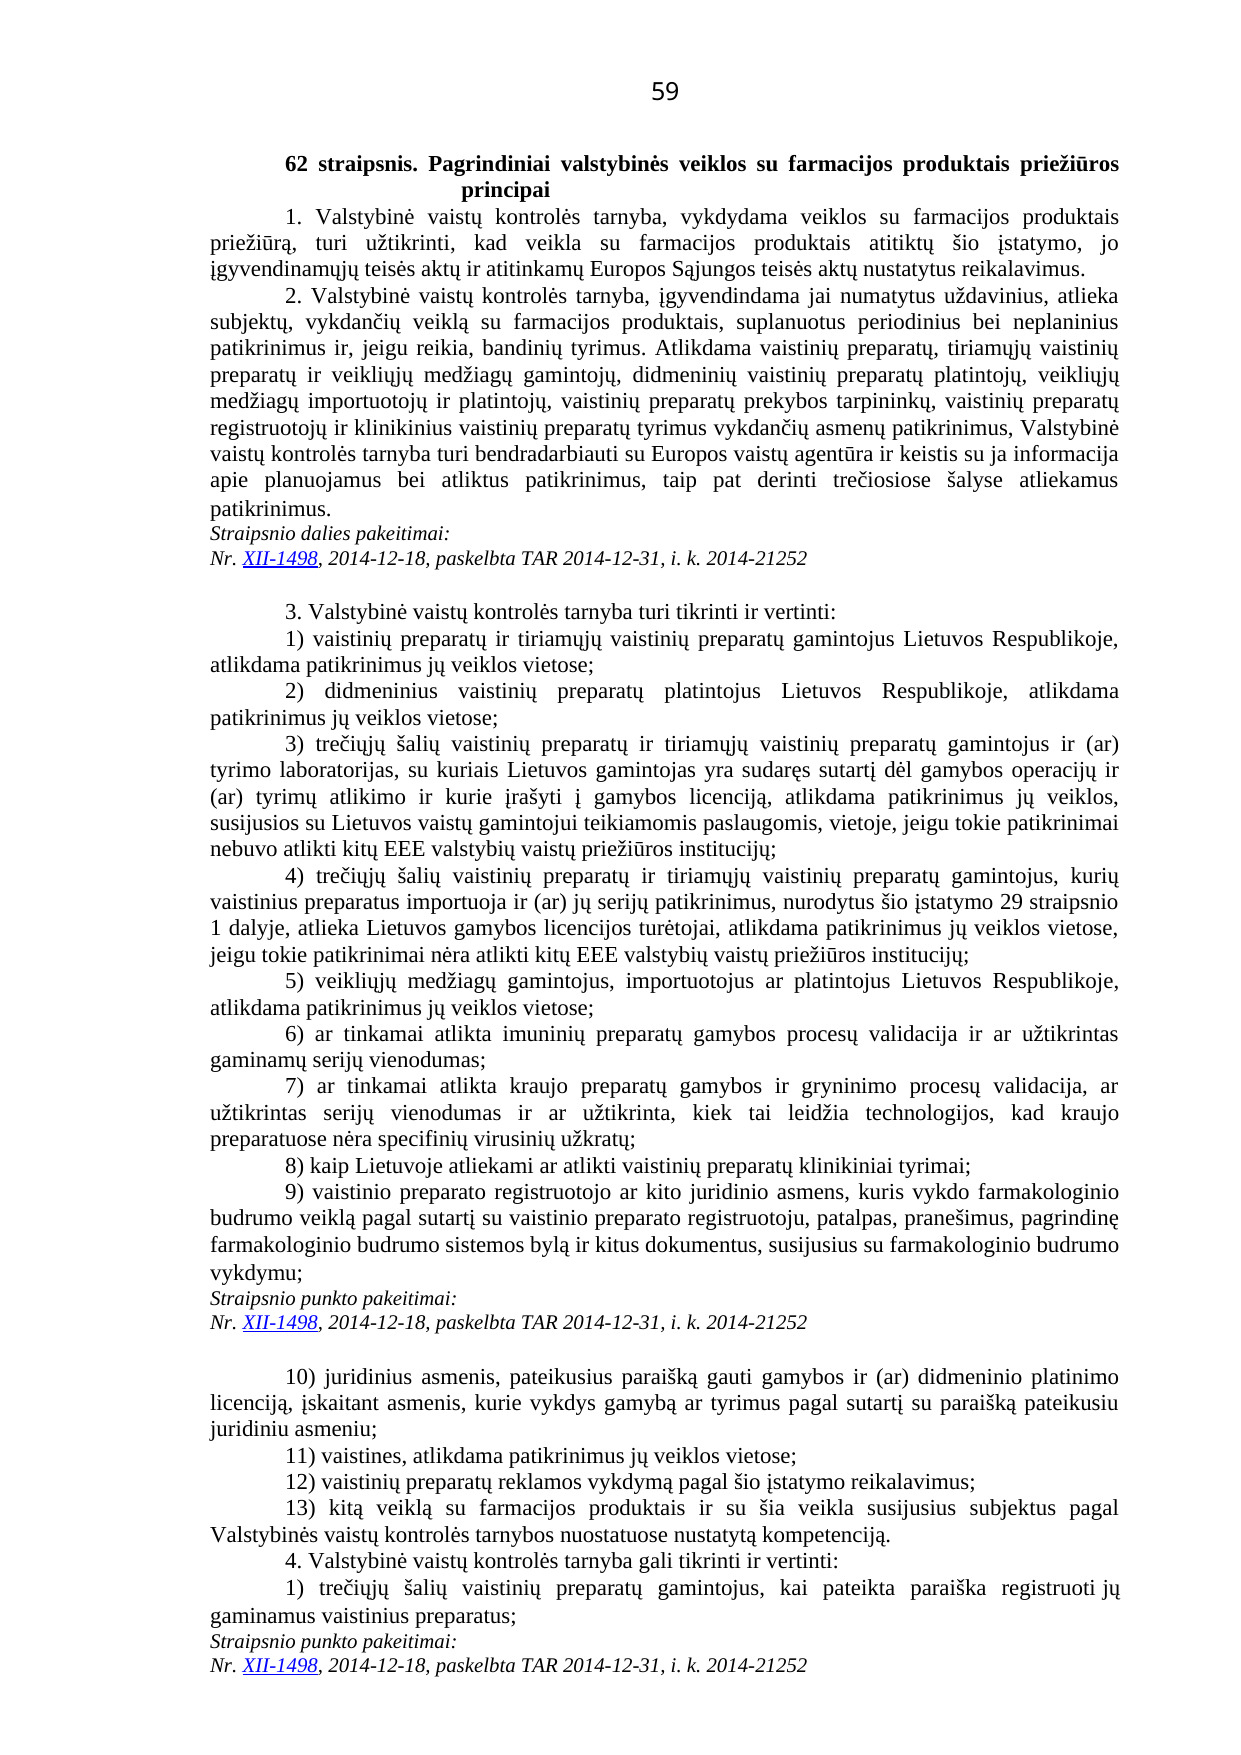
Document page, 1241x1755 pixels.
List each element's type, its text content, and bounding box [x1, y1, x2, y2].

text 2) didmeninius vaistinių preparatų platintojus Lietuvos Respublikoje, atlikdama patikrinimus jų veiklos vietose; [210, 677, 1120, 730]
text 6) ar tinkamai atlikta imuninių preparatų gamybos procesų validacija ir ar užtikrintas gaminamų serijų vienodumas; [210, 1020, 1120, 1073]
text 62 straipsnis. Pagrindiniai valstybinės veiklos su farmacijos produktais priežiūros principai [285, 150, 1120, 203]
text 8) kaip Lietuvoje atliekami ar atlikti vaistinių preparatų klinikiniai tyrimai; [210, 1152, 1120, 1178]
text Nr. XII-1498, 2014-12-18, paskelbta TAR 2014-12-31, i. k. 2014-21252 [210, 545, 1120, 569]
text 1) trečiųjų šalių vaistinių preparatų gamintojus, kai pateikta paraiška registruoti jų gaminamus vaistinius preparatus; [210, 1573, 1120, 1629]
text Nr. XII-1498, 2014-12-18, paskelbta TAR 2014-12-31, i. k. 2014-21252 [210, 1653, 1120, 1677]
text 12) vaistinių preparatų reklamos vykdymą pagal šio įstatymo reikalavimus; [210, 1468, 1120, 1494]
text 10) juridinius asmenis, pateikusius paraišką gauti gamybos ir (ar) didmeninio platinimo licenciją, įskaitant asmenis, kurie vykdys gamybą ar tyrimus pagal sutartį su paraišką pateikusiu juridiniu asmeniu; [210, 1363, 1120, 1442]
text Nr. XII-1498, 2014-12-18, paskelbta TAR 2014-12-31, i. k. 2014-21252 [210, 1310, 1120, 1334]
text 7) ar tinkamai atlikta kraujo preparatų gamybos ir gryninimo procesų validacija, ar užtikrintas serijų vienodumas ir ar užtikrinta, kiek tai leidžia technologijos, kad kraujo preparatuose nėra specifinių virusinių užkratų; [210, 1073, 1120, 1152]
text Straipsnio dalies pakeitimai: [210, 521, 1120, 545]
text 2. Valstybinė vaistų kontrolės tarnyba, įgyvendindama jai numatytus uždavinius, atlieka subjektų, vykdančių veiklą su farmacijos produktais, suplanuotus periodinius bei neplaninius patikrinimus ir, jeigu reikia, bandinių tyrimus. Atlikdama vaistinių preparatų, tiriamųjų vaistinių preparatų ir veikliųjų medžiagų gamintojų, didmeninių vaistinių preparatų platintojų, veikliųjų medžiagų importuotojų ir platintojų, vaistinių preparatų prekybos tarpininkų, vaistinių preparatų registruotojų ir klinikinius vaistinių preparatų tyrimus vykdančių asmenų patikrinimus, Valstybinė vaistų kontrolės tarnyba turi bendradarbiauti su Europos vaistų agentūra ir keistis su ja informacija apie planuojamus bei atliktus patikrinimus, taip pat derinti trečiosiose šalyse atliekamus patikrinimus. [210, 282, 1120, 521]
text 13) kitą veiklą su farmacijos produktais ir su šia veikla susijusius subjektus pagal Valstybinės vaistų kontrolės tarnybos nuostatuose nustatytą kompetenciją. [210, 1494, 1120, 1547]
text 11) vaistines, atlikdama patikrinimus jų veiklos vietose; [210, 1442, 1120, 1468]
text 4. Valstybinė vaistų kontrolės tarnyba gali tikrinti ir vertinti: [210, 1547, 1120, 1573]
text 3) trečiųjų šalių vaistinių preparatų ir tiriamųjų vaistinių preparatų gamintojus ir (ar) tyrimo laboratorijas, su kuriais Lietuvos gamintojas yra sudaręs sutartį dėl gamybos operacijų ir (ar) tyrimų atlikimo ir kurie įrašyti į gamybos licenciją, atlikdama patikrinimus jų veiklos, susijusios su Lietuvos vaistų gamintojui teikiamomis paslaugomis, vietoje, jeigu tokie patikrinimai nebuvo atlikti kitų EEE valstybių vaistų priežiūros institucijų; [210, 730, 1120, 862]
text Straipsnio punkto pakeitimai: [210, 1286, 1120, 1310]
text Straipsnio punkto pakeitimai: [210, 1629, 1120, 1653]
text 9) vaistinio preparato registruotojo ar kito juridinio asmens, kuris vykdo farmakologinio budrumo veiklą pagal sutartį su vaistinio preparato registruotoju, patalpas, pranešimus, pagrindinę farmakologinio budrumo sistemos bylą ir kitus dokumentus, susijusius su farmakologinio budrumo vykdymu; [210, 1178, 1120, 1286]
text 1. Valstybinė vaistų kontrolės tarnyba, vykdydama veiklos su farmacijos produktais priežiūrą, turi užtikrinti, kad veikla su farmacijos produktais atitiktų šio įstatymo, jo įgyvendinamųjų teisės aktų ir atitinkamų Europos Sąjungos teisės aktų nustatytus reikalavimus. [210, 203, 1120, 282]
text 4) trečiųjų šalių vaistinių preparatų ir tiriamųjų vaistinių preparatų gamintojus, kurių vaistinius preparatus importuoja ir (ar) jų serijų patikrinimus, nurodytus šio įstatymo 29 straipsnio 1 dalyje, atlieka Lietuvos gamybos licencijos turėtojai, atlikdama patikrinimus jų veiklos vietose, jeigu tokie patikrinimai nėra atlikti kitų EEE valstybių vaistų priežiūros institucijų; [210, 862, 1120, 967]
text 3. Valstybinė vaistų kontrolės tarnyba turi tikrinti ir vertinti: [210, 598, 1120, 624]
text 5) veikliųjų medžiagų gamintojus, importuotojus ar platintojus Lietuvos Respublikoje, atlikdama patikrinimus jų veiklos vietose; [210, 967, 1120, 1020]
text 1) vaistinių preparatų ir tiriamųjų vaistinių preparatų gamintojus Lietuvos Respublikoje, atlikdama patikrinimus jų veiklos vietose; [210, 624, 1120, 677]
